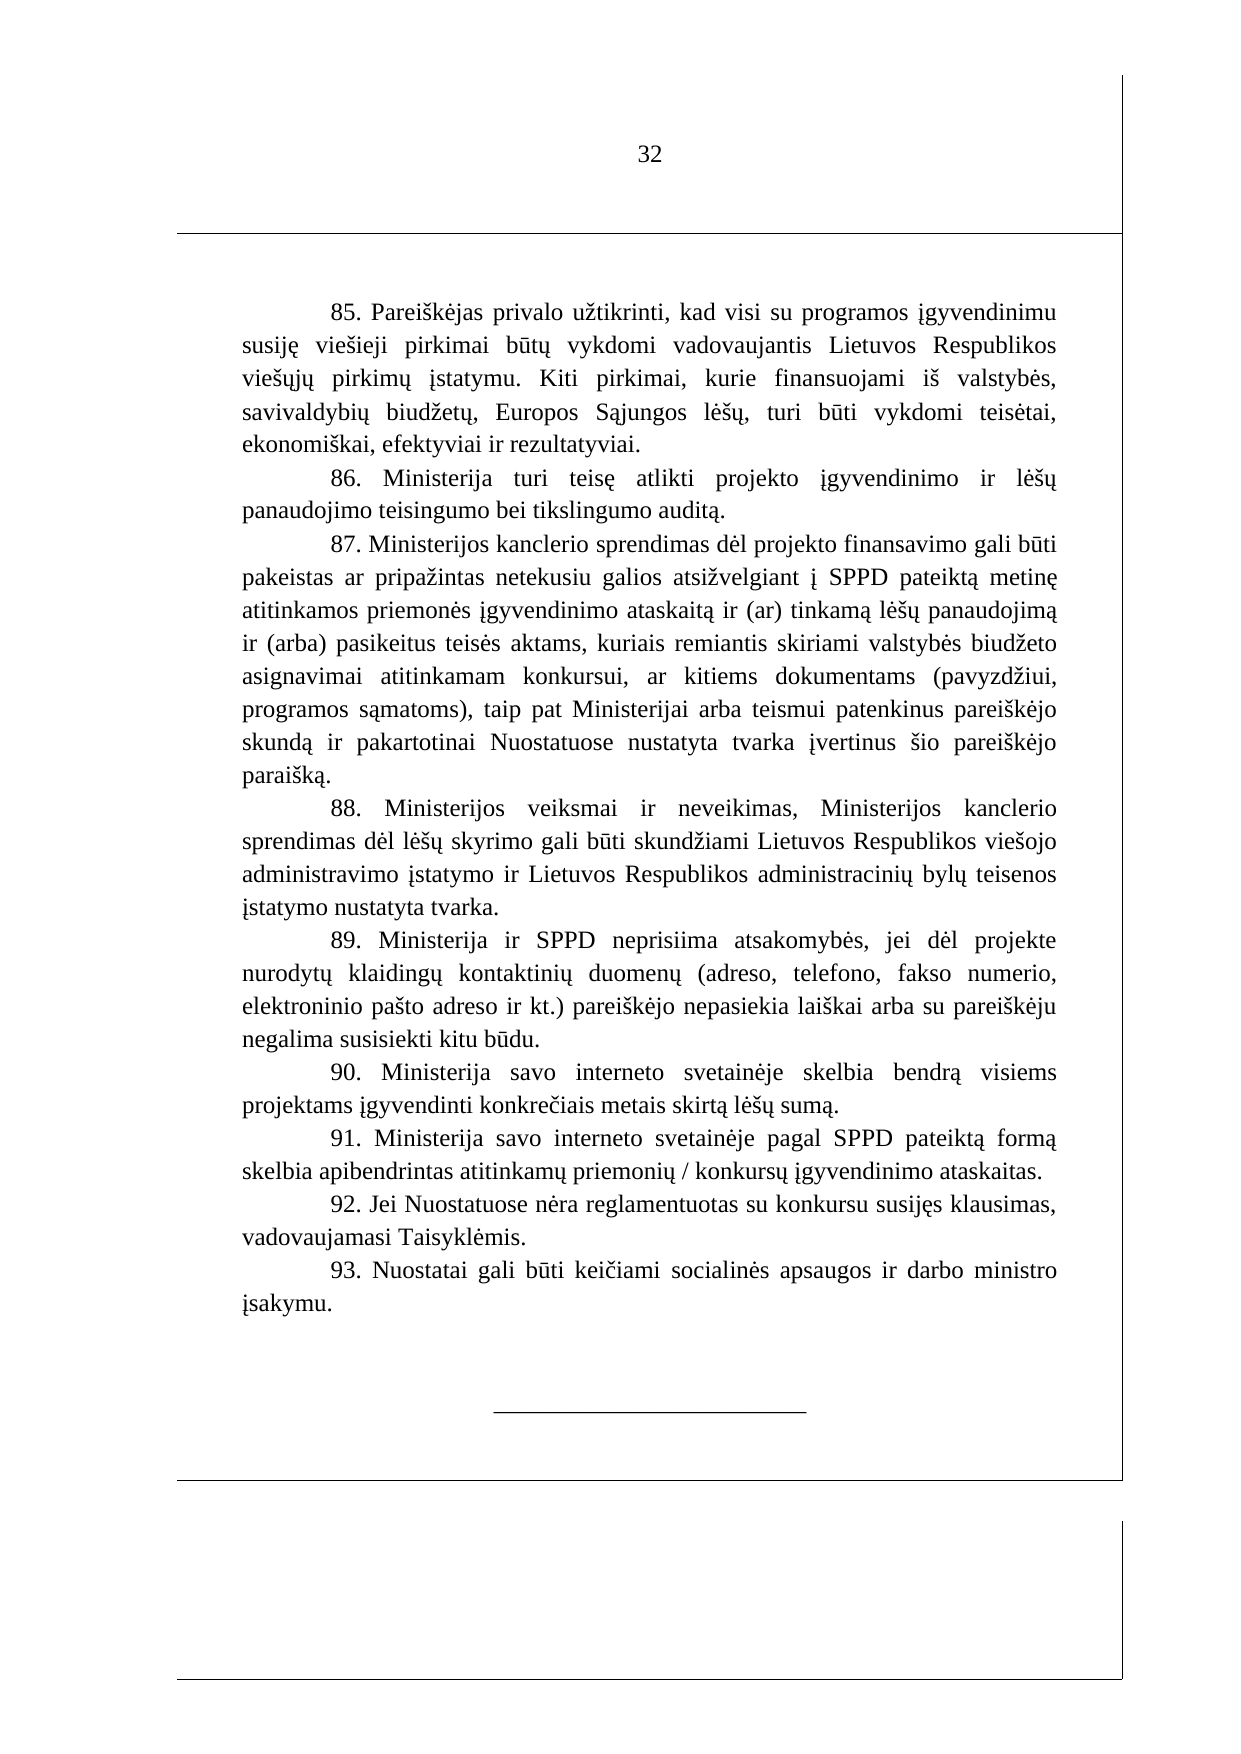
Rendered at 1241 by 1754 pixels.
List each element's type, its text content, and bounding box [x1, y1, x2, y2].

text 85. Pareiškėjas privalo užtikrinti, kad visi su programos įgyvendinimu susiję viešieji pirkimai būtų vykdomi vadovaujantis Lietuvos Respublikos viešųjų pirkimų įstatymu. Kiti pirkimai, kurie finansuojami iš valstybės, savivaldybių biudžetų, Europos Sąjungos lėšų, turi būti vykdomi teisėtai, ekonomiškai, efektyviai ir rezultatyviai. [177, 233, 1122, 398]
text _________________________ [177, 1323, 1122, 1480]
text 86. Ministerija turi teisę atlikti projekto įgyvendinimo ir lėšų panaudojimo teisingumo bei tikslingumo auditą. [177, 398, 1122, 464]
text 90. Ministerija savo interneto svetainėje skelbia bendrą visiems projektams įgyvendinti konkrečiais metais skirtą lėšų sumą. [177, 992, 1122, 1058]
text 93. Nuostatai gali būti keičiami socialinės apsaugos ir darbo ministro įsakymu. [177, 1191, 1122, 1317]
text 91. Ministerija savo interneto svetainėje pagal SPPD pateiktą formą skelbia apibendrintas atitinkamų priemonių / konkursų įgyvendinimo ataskaitas. [177, 1058, 1122, 1124]
text 92. Jei Nuostatuose nėra reglamentuotas su konkursu susijęs klausimas, vadovaujamasi Taisyklėmis. [177, 1124, 1122, 1191]
text 89. Ministerija ir SPPD neprisiima atsakomybės, jei dėl projekte nurodytų klaidingų kontaktinių duomenų (adreso, telefono, fakso numerio, elektroninio pašto adreso ir kt.) pareiškėjo nepasiekia laiškai arba su pareiškėju negalima susisiekti kitu būdu. [177, 860, 1122, 992]
text 87. Ministerijos kanclerio sprendimas dėl projekto finansavimo gali būti pakeistas ar pripažintas netekusiu galios atsižvelgiant į SPPD pateiktą metinę atitinkamos priemonės įgyvendinimo ataskaitą ir (ar) tinkamą lėšų panaudojimą ir (arba) pasikeitus teisės aktams, kuriais remiantis skiriami valstybės biudžeto asignavimai atitinkamam konkursui, ar kitiems dokumentams (pavyzdžiui, programos sąmatoms), taip pat Ministerijai arba teismui patenkinus pareiškėjo skundą ir pakartotinai Nuostatuose nustatyta tvarka įvertinus šio pareiškėjo paraišką. [177, 464, 1122, 728]
text 88. Ministerijos veiksmai ir neveikimas, Ministerijos kanclerio sprendimas dėl lėšų skyrimo gali būti skundžiami Lietuvos Respublikos viešojo administravimo įstatymo ir Lietuvos Respublikos administracinių bylų teisenos įstatymo nustatyta tvarka. [177, 728, 1122, 860]
